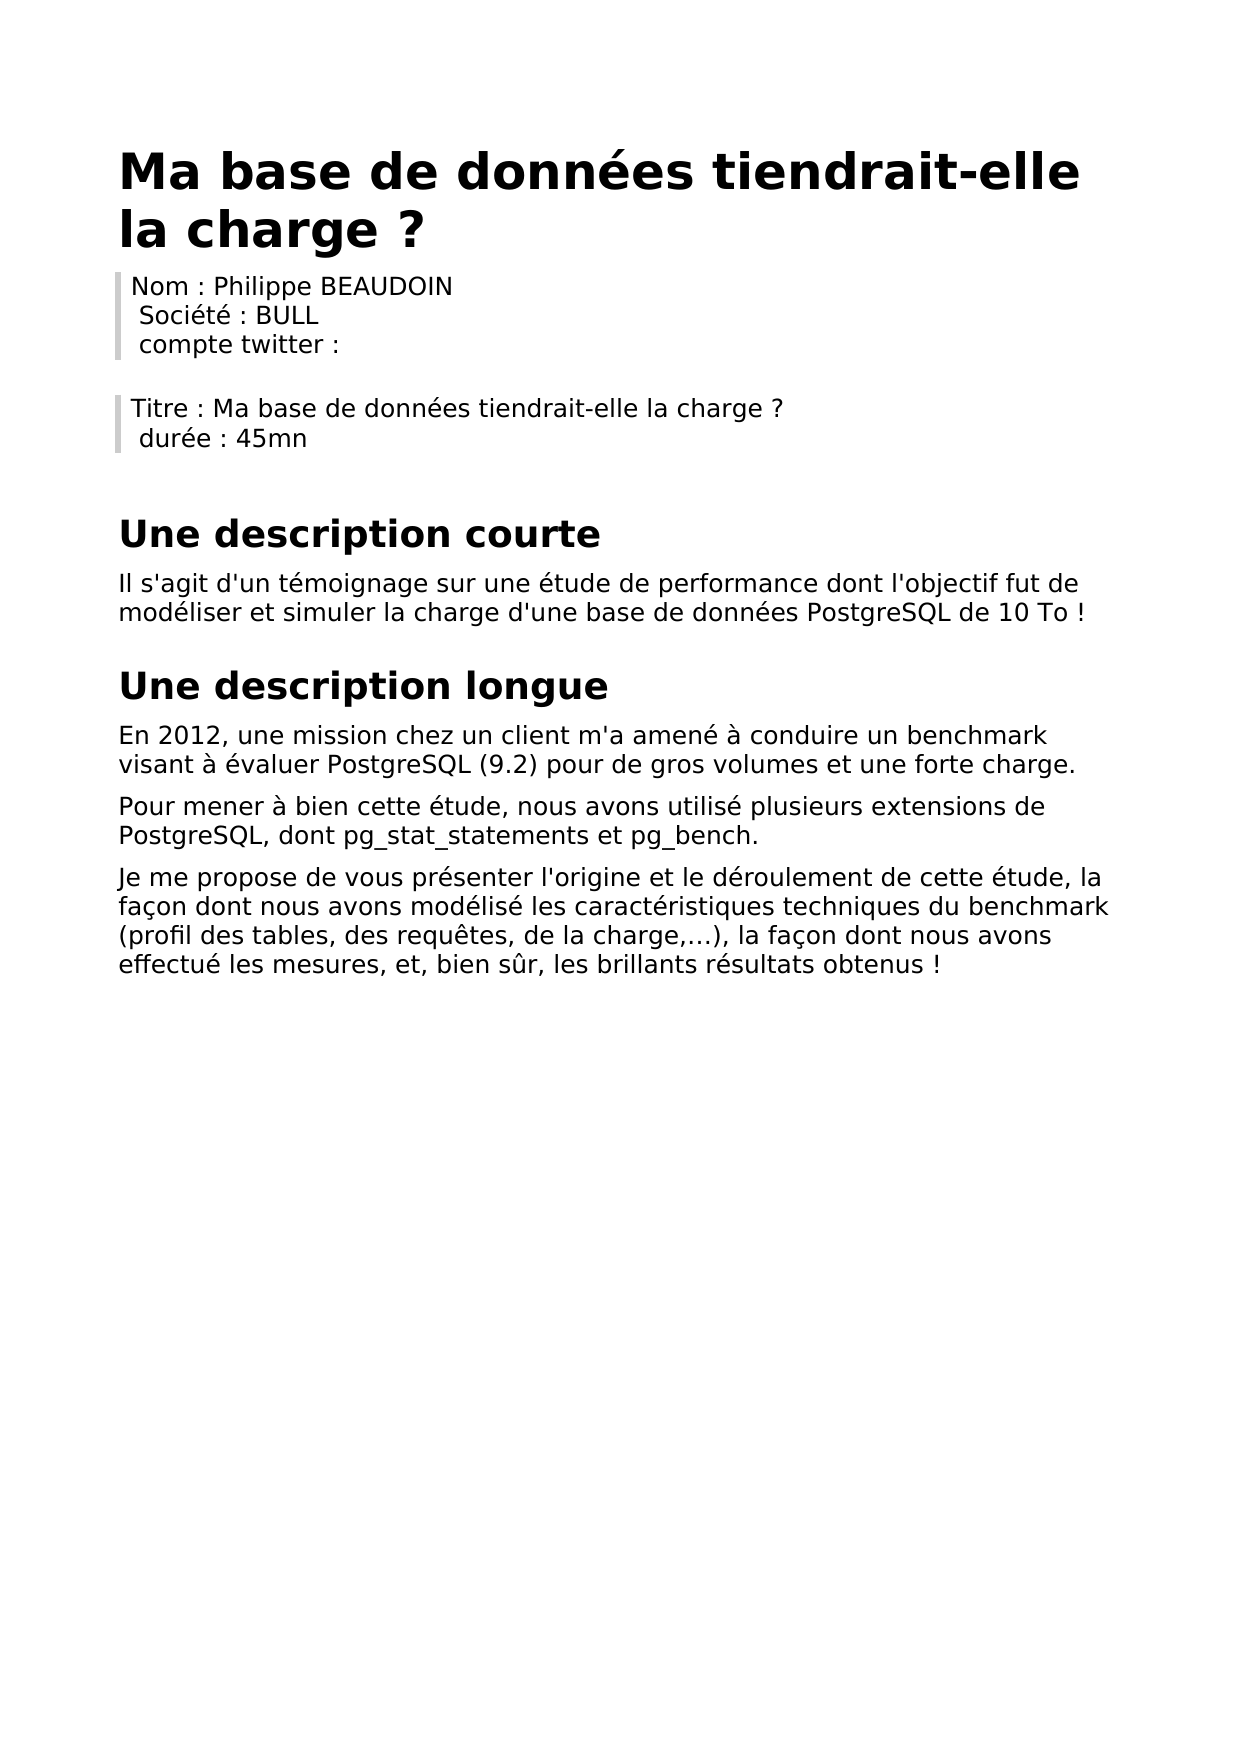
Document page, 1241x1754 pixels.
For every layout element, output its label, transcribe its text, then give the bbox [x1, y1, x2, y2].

subtitle Une description longue [118, 665, 1122, 708]
subtitle Une description courte [118, 513, 1122, 557]
text Il s'agit d'un témoignage sur une étude de performance dont l'objectif fut de modéliser et simuler la charge d'une base de données PostgreSQL de 10 To ! [118, 569, 1122, 627]
table_header Titre : Ma base de données tiendrait-elle la charge ? durée : 45mn [121, 395, 1122, 453]
text Je me propose de vous présenter l'origine et le déroulement de cette étude, la façon dont nous avons modélisé les caractéristiques techniques du benchmark (profil des tables, des requêtes, de la charge,…), la façon dont nous avons effectué les mesures, et, bien sûr, les brillants résultats obtenus ! [118, 863, 1122, 979]
text Pour mener à bien cette étude, nous avons utilisé plusieurs extensions de PostgreSQL, dont pg_stat_statements et pg_bench. [118, 792, 1122, 850]
text En 2012, une mission chez un client m'a amené à conduire un benchmark visant à évaluer PostgreSQL (9.2) pour de gros volumes et une forte charge. [118, 721, 1122, 779]
subtitle Ma base de données tiendrait-elle la charge ? [118, 143, 1122, 259]
table_header Nom : Philippe BEAUDOIN Société : BULL compte twitter : [121, 272, 1122, 359]
